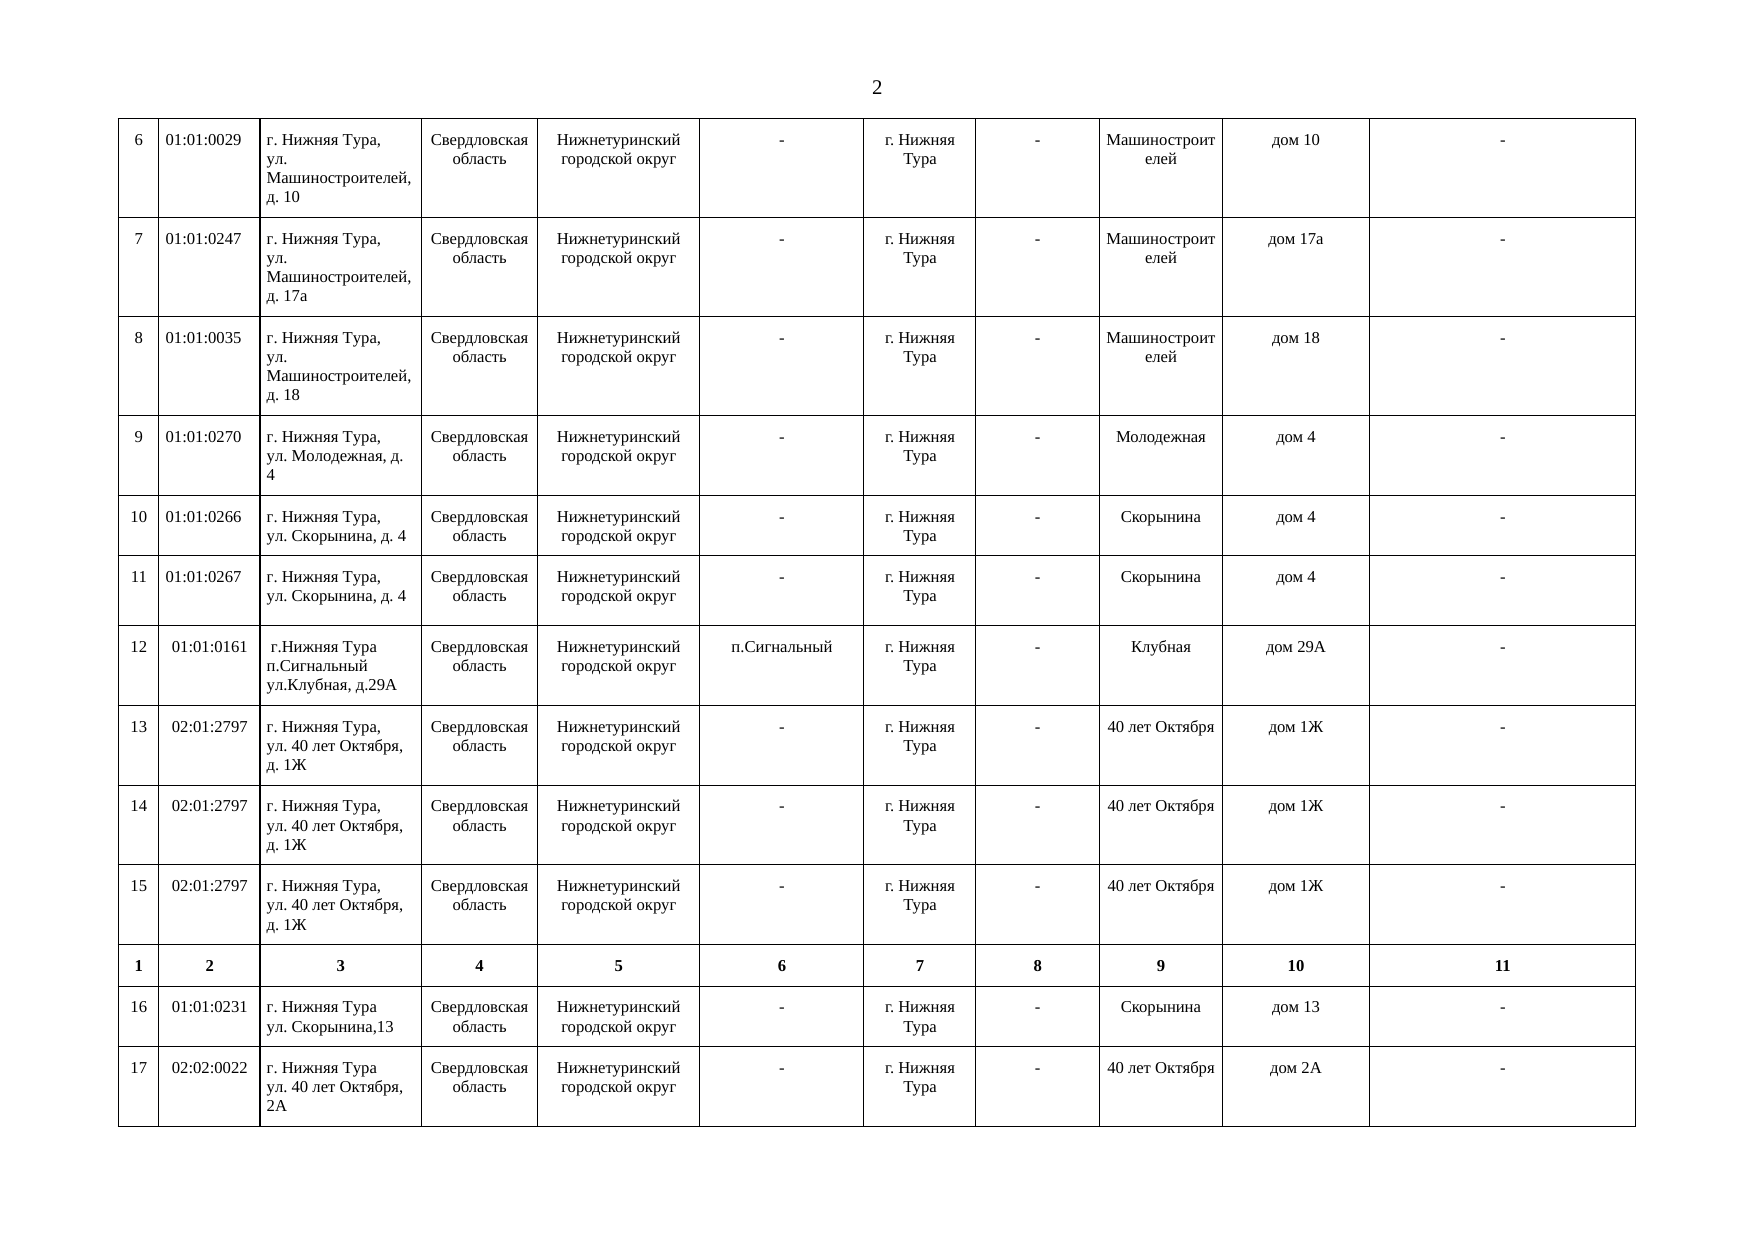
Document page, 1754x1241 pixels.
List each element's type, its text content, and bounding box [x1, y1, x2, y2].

table_cell - [1370, 626, 1635, 705]
table_cell Нижнетуринский городской округ [538, 218, 699, 316]
table_cell Свердловская область [422, 556, 537, 625]
table_cell 11 [1370, 945, 1635, 986]
table_cell - [700, 987, 863, 1046]
table_cell г. Нижняя Тура, ул. 40 лет Октября, д. 1Ж [261, 865, 421, 944]
table_cell Нижнетуринский городской округ [538, 706, 699, 784]
table_cell 3 [261, 945, 421, 986]
table_cell - [1370, 556, 1635, 625]
table_cell 01:01:0247 [159, 218, 259, 316]
table_cell Нижнетуринский городской округ [538, 119, 699, 217]
table_cell 2 [159, 945, 259, 986]
table_cell 4 [422, 945, 537, 986]
table_cell 01:01:0270 [159, 416, 259, 495]
table_cell 7 [864, 945, 975, 986]
table_cell - [1370, 1047, 1635, 1126]
table_cell Свердловская область [422, 218, 537, 316]
table_cell г. Нижняя Тура [864, 706, 975, 784]
table_cell 15 [119, 865, 158, 944]
table_cell Свердловская область [422, 786, 537, 864]
table_cell Свердловская область [422, 987, 537, 1046]
table_cell дом 2А [1223, 1047, 1369, 1126]
table_cell - [976, 706, 1099, 784]
table_cell 02:01:2797 [159, 706, 259, 784]
table_cell 40 лет Октября [1100, 786, 1222, 864]
table_cell - [1370, 416, 1635, 495]
table_cell г. Нижняя Тура ул. Скорынина,13 [261, 987, 421, 1046]
table_cell 10 [1223, 945, 1369, 986]
table_cell - [976, 317, 1099, 415]
table_cell - [1370, 706, 1635, 784]
table_cell - [976, 865, 1099, 944]
table_cell Клубная [1100, 626, 1222, 705]
table_cell Молодежная [1100, 416, 1222, 495]
table_cell - [1370, 987, 1635, 1046]
table_cell Свердловская область [422, 416, 537, 495]
table_cell 6 [700, 945, 863, 986]
table_cell Свердловская область [422, 496, 537, 555]
table_cell г. Нижняя Тура [864, 1047, 975, 1126]
table_cell - [700, 416, 863, 495]
table_cell 40 лет Октября [1100, 1047, 1222, 1126]
table_cell - [700, 496, 863, 555]
table_cell Свердловская область [422, 1047, 537, 1126]
table_cell 40 лет Октября [1100, 865, 1222, 944]
table_cell Нижнетуринский городской округ [538, 626, 699, 705]
table_cell 8 [119, 317, 158, 415]
table_cell 10 [119, 496, 158, 555]
table_cell 01:01:0035 [159, 317, 259, 415]
table_cell Скорынина [1100, 987, 1222, 1046]
table_cell 13 [119, 706, 158, 784]
table_cell - [1370, 786, 1635, 864]
table_cell 11 [119, 556, 158, 625]
table_cell - [700, 706, 863, 784]
table_cell - [700, 218, 863, 316]
table_cell 12 [119, 626, 158, 705]
table_cell - [976, 786, 1099, 864]
table_cell г.Нижняя Тура п.Сигнальный ул.Клубная, д.29А [261, 626, 421, 705]
table_cell - [976, 1047, 1099, 1126]
table_cell г. Нижняя Тура, ул. Машиностроителей, д. 10 [261, 119, 421, 217]
table_cell 16 [119, 987, 158, 1046]
table_cell г. Нижняя Тура [864, 218, 975, 316]
table_cell - [1370, 218, 1635, 316]
table_cell 01:01:0231 [159, 987, 259, 1046]
table_cell 6 [119, 119, 158, 217]
table_cell г. Нижняя Тура [864, 865, 975, 944]
table_cell - [700, 786, 863, 864]
table_cell Нижнетуринский городской округ [538, 556, 699, 625]
table_cell г. Нижняя Тура [864, 496, 975, 555]
table_cell - [976, 416, 1099, 495]
table_cell 8 [976, 945, 1099, 986]
table_cell г. Нижняя Тура [864, 119, 975, 217]
table_cell - [700, 556, 863, 625]
table_cell - [1370, 119, 1635, 217]
table_cell дом 4 [1223, 416, 1369, 495]
table_cell 01:01:0266 [159, 496, 259, 555]
table_cell дом 17а [1223, 218, 1369, 316]
table_cell дом 1Ж [1223, 706, 1369, 784]
table_cell г. Нижняя Тура [864, 556, 975, 625]
table_cell Нижнетуринский городской округ [538, 496, 699, 555]
table_cell - [976, 626, 1099, 705]
table_cell - [700, 317, 863, 415]
table_cell г. Нижняя Тура, ул. 40 лет Октября, д. 1Ж [261, 786, 421, 864]
table_cell г. Нижняя Тура ул. 40 лет Октября, 2А [261, 1047, 421, 1126]
table_cell 14 [119, 786, 158, 864]
table_cell дом 4 [1223, 556, 1369, 625]
table_cell - [976, 119, 1099, 217]
table_cell - [976, 496, 1099, 555]
table_cell Машиностроителей [1100, 317, 1222, 415]
table_cell г. Нижняя Тура, ул. Скорынина, д. 4 [261, 496, 421, 555]
table_cell п.Сигнальный [700, 626, 863, 705]
table_cell - [976, 218, 1099, 316]
table_cell Машиностроителей [1100, 218, 1222, 316]
table_cell 02:01:2797 [159, 786, 259, 864]
table_cell г. Нижняя Тура, ул. Машиностроителей, д. 17а [261, 218, 421, 316]
table_cell г. Нижняя Тура, ул. Молодежная, д. 4 [261, 416, 421, 495]
table_cell - [700, 1047, 863, 1126]
table_cell - [700, 119, 863, 217]
table_cell Нижнетуринский городской округ [538, 416, 699, 495]
table_cell Свердловская область [422, 317, 537, 415]
table_cell 17 [119, 1047, 158, 1126]
table_cell дом 10 [1223, 119, 1369, 217]
table_cell дом 1Ж [1223, 786, 1369, 864]
table_cell 5 [538, 945, 699, 986]
table_cell г. Нижняя Тура [864, 626, 975, 705]
table_cell Свердловская область [422, 119, 537, 217]
table_cell 01:01:0267 [159, 556, 259, 625]
table_cell - [1370, 865, 1635, 944]
table_cell г. Нижняя Тура, ул. Скорынина, д. 4 [261, 556, 421, 625]
table_cell - [1370, 496, 1635, 555]
table_cell Нижнетуринский городской округ [538, 786, 699, 864]
table_cell 01:01:0161 [159, 626, 259, 705]
table_cell Свердловская область [422, 706, 537, 784]
table_cell 02:02:0022 [159, 1047, 259, 1126]
table_cell - [976, 987, 1099, 1046]
table_cell 40 лет Октября [1100, 706, 1222, 784]
table_cell г. Нижняя Тура [864, 317, 975, 415]
table_cell 01:01:0029 [159, 119, 259, 217]
table_cell - [976, 556, 1099, 625]
table_cell 1 [119, 945, 158, 986]
table_cell 9 [119, 416, 158, 495]
table_cell дом 13 [1223, 987, 1369, 1046]
table_cell Машиностроителей [1100, 119, 1222, 217]
table_cell дом 29А [1223, 626, 1369, 705]
table_cell Нижнетуринский городской округ [538, 317, 699, 415]
table_cell Нижнетуринский городской округ [538, 865, 699, 944]
table_cell дом 4 [1223, 496, 1369, 555]
table_cell дом 1Ж [1223, 865, 1369, 944]
table_cell - [1370, 317, 1635, 415]
table_cell Скорынина [1100, 496, 1222, 555]
table_cell Нижнетуринский городской округ [538, 987, 699, 1046]
table_cell г. Нижняя Тура, ул. 40 лет Октября, д. 1Ж [261, 706, 421, 784]
table_cell г. Нижняя Тура, ул. Машиностроителей, д. 18 [261, 317, 421, 415]
table_cell Нижнетуринский городской округ [538, 1047, 699, 1126]
table_cell г. Нижняя Тура [864, 987, 975, 1046]
table_cell дом 18 [1223, 317, 1369, 415]
table_cell Свердловская область [422, 626, 537, 705]
table_cell Скорынина [1100, 556, 1222, 625]
table_cell - [700, 865, 863, 944]
table_cell г. Нижняя Тура [864, 786, 975, 864]
table_cell 9 [1100, 945, 1222, 986]
table_cell г. Нижняя Тура [864, 416, 975, 495]
table_cell Свердловская область [422, 865, 537, 944]
table_cell 7 [119, 218, 158, 316]
table_cell 02:01:2797 [159, 865, 259, 944]
